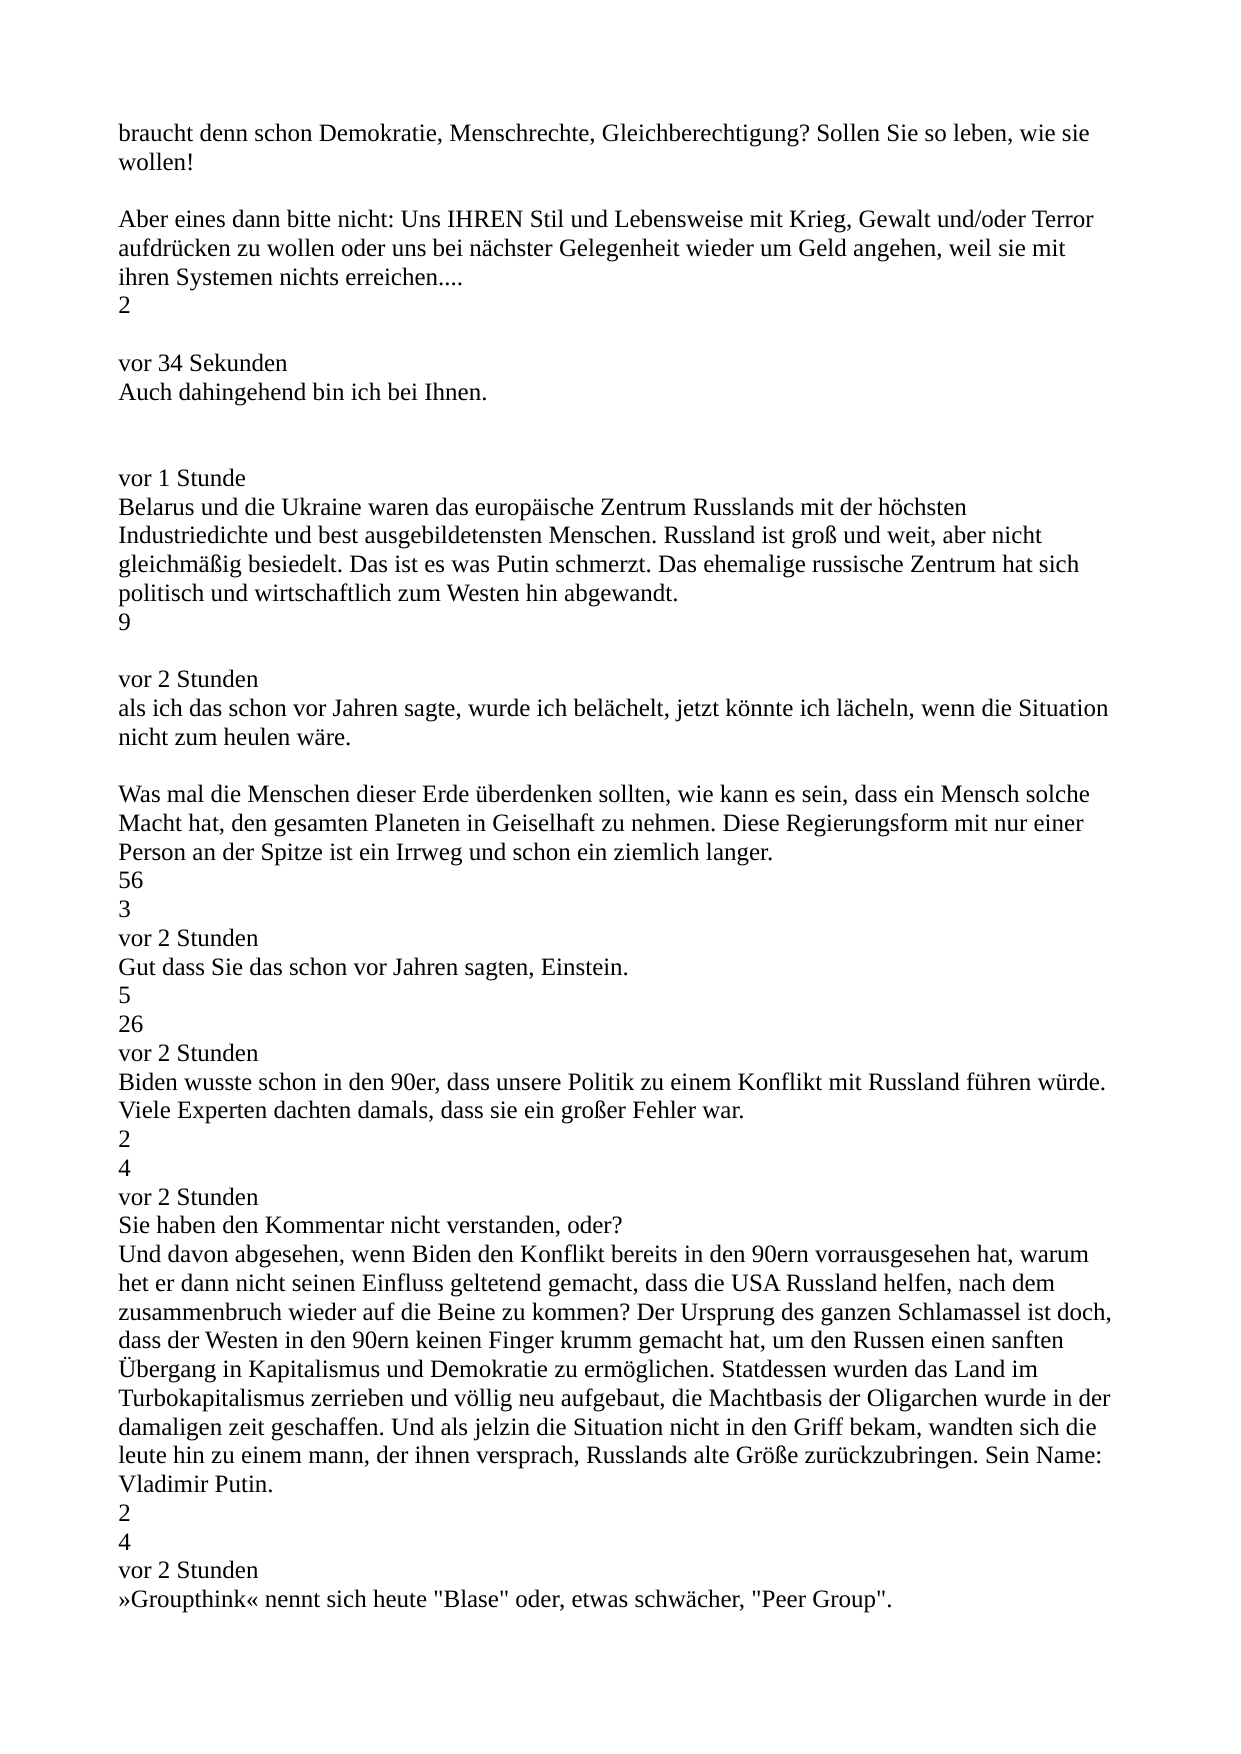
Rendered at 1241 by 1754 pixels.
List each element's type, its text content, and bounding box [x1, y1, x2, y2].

text vor 2 Stunden [118, 1038, 1122, 1067]
text als ich das schon vor Jahren sagte, wurde ich belächelt, jetzt könnte ich lächeln, wenn die Situation nicht zum heulen wäre. [118, 693, 1122, 751]
text 2 [118, 291, 1122, 319]
text 5 [118, 981, 1122, 1009]
text Was mal die Menschen dieser Erde überdenken sollten, wie kann es sein, dass ein Mensch solche Macht hat, den gesamten Planeten in Geiselhaft zu nehmen. Diese Regierungsform mit nur einer Person an der Spitze ist ein Irrweg und schon ein ziemlich langer. [118, 779, 1122, 866]
text Sie haben den Kommentar nicht verstanden, oder? [118, 1211, 1122, 1239]
text Und davon abgesehen, wenn Biden den Konflikt bereits in den 90ern vorrausgesehen hat, warum het er dann nicht seinen Einfluss geltetend gemacht, dass die USA Russland helfen, nach dem zusammenbruch wieder auf die Beine zu kommen? Der Ursprung des ganzen Schlamassel ist doch, dass der Westen in den 90ern keinen Finger krumm gemacht hat, um den Russen einen sanften Übergang in Kapitalismus und Demokratie zu ermöglichen. Statdessen wurden das Land im Turbokapitalismus zerrieben und völlig neu aufgebaut, die Machtbasis der Oligarchen wurde in der damaligen zeit geschaffen. Und als jelzin die Situation nicht in den Griff bekam, wandten sich die leute hin zu einem mann, der ihnen versprach, Russlands alte Größe zurückzubringen. Sein Name: Vladimir Putin. [118, 1239, 1122, 1498]
text vor 2 Stunden [118, 664, 1122, 693]
text 3 [118, 894, 1122, 923]
text 4 [118, 1153, 1122, 1182]
text 9 [118, 607, 1122, 636]
text 26 [118, 1009, 1122, 1038]
text 2 [118, 1124, 1122, 1153]
text 4 [118, 1527, 1122, 1556]
text Auch dahingehend bin ich bei Ihnen. [118, 377, 1122, 406]
text vor 2 Stunden [118, 923, 1122, 952]
text vor 1 Stunde [118, 463, 1122, 492]
text Belarus und die Ukraine waren das europäische Zentrum Russlands mit der höchsten Industriedichte und best ausgebildetensten Menschen. Russland ist groß und weit, aber nicht gleichmäßig besiedelt. Das ist es was Putin schmerzt. Das ehemalige russische Zentrum hat sich politisch und wirtschaftlich zum Westen hin abgewandt. [118, 492, 1122, 607]
text vor 34 Sekunden [118, 348, 1122, 377]
text 56 [118, 866, 1122, 894]
text vor 2 Stunden [118, 1556, 1122, 1584]
text Gut dass Sie das schon vor Jahren sagten, Einstein. [118, 952, 1122, 981]
text vor 2 Stunden [118, 1182, 1122, 1211]
text braucht denn schon Demokratie, Menschrechte, Gleichberechtigung? Sollen Sie so leben, wie sie wollen! [118, 118, 1122, 176]
text Aber eines dann bitte nicht: Uns IHREN Stil und Lebensweise mit Krieg, Gewalt und/oder Terror aufdrücken zu wollen oder uns bei nächster Gelegenheit wieder um Geld angehen, weil sie mit ihren Systemen nichts erreichen.... [118, 204, 1122, 291]
text 2 [118, 1498, 1122, 1527]
text »Groupthink« nennt sich heute "Blase" oder, etwas schwächer, "Peer Group". [118, 1584, 1122, 1613]
text Biden wusste schon in den 90er, dass unsere Politik zu einem Konflikt mit Russland führen würde. Viele Experten dachten damals, dass sie ein großer Fehler war. [118, 1067, 1122, 1124]
